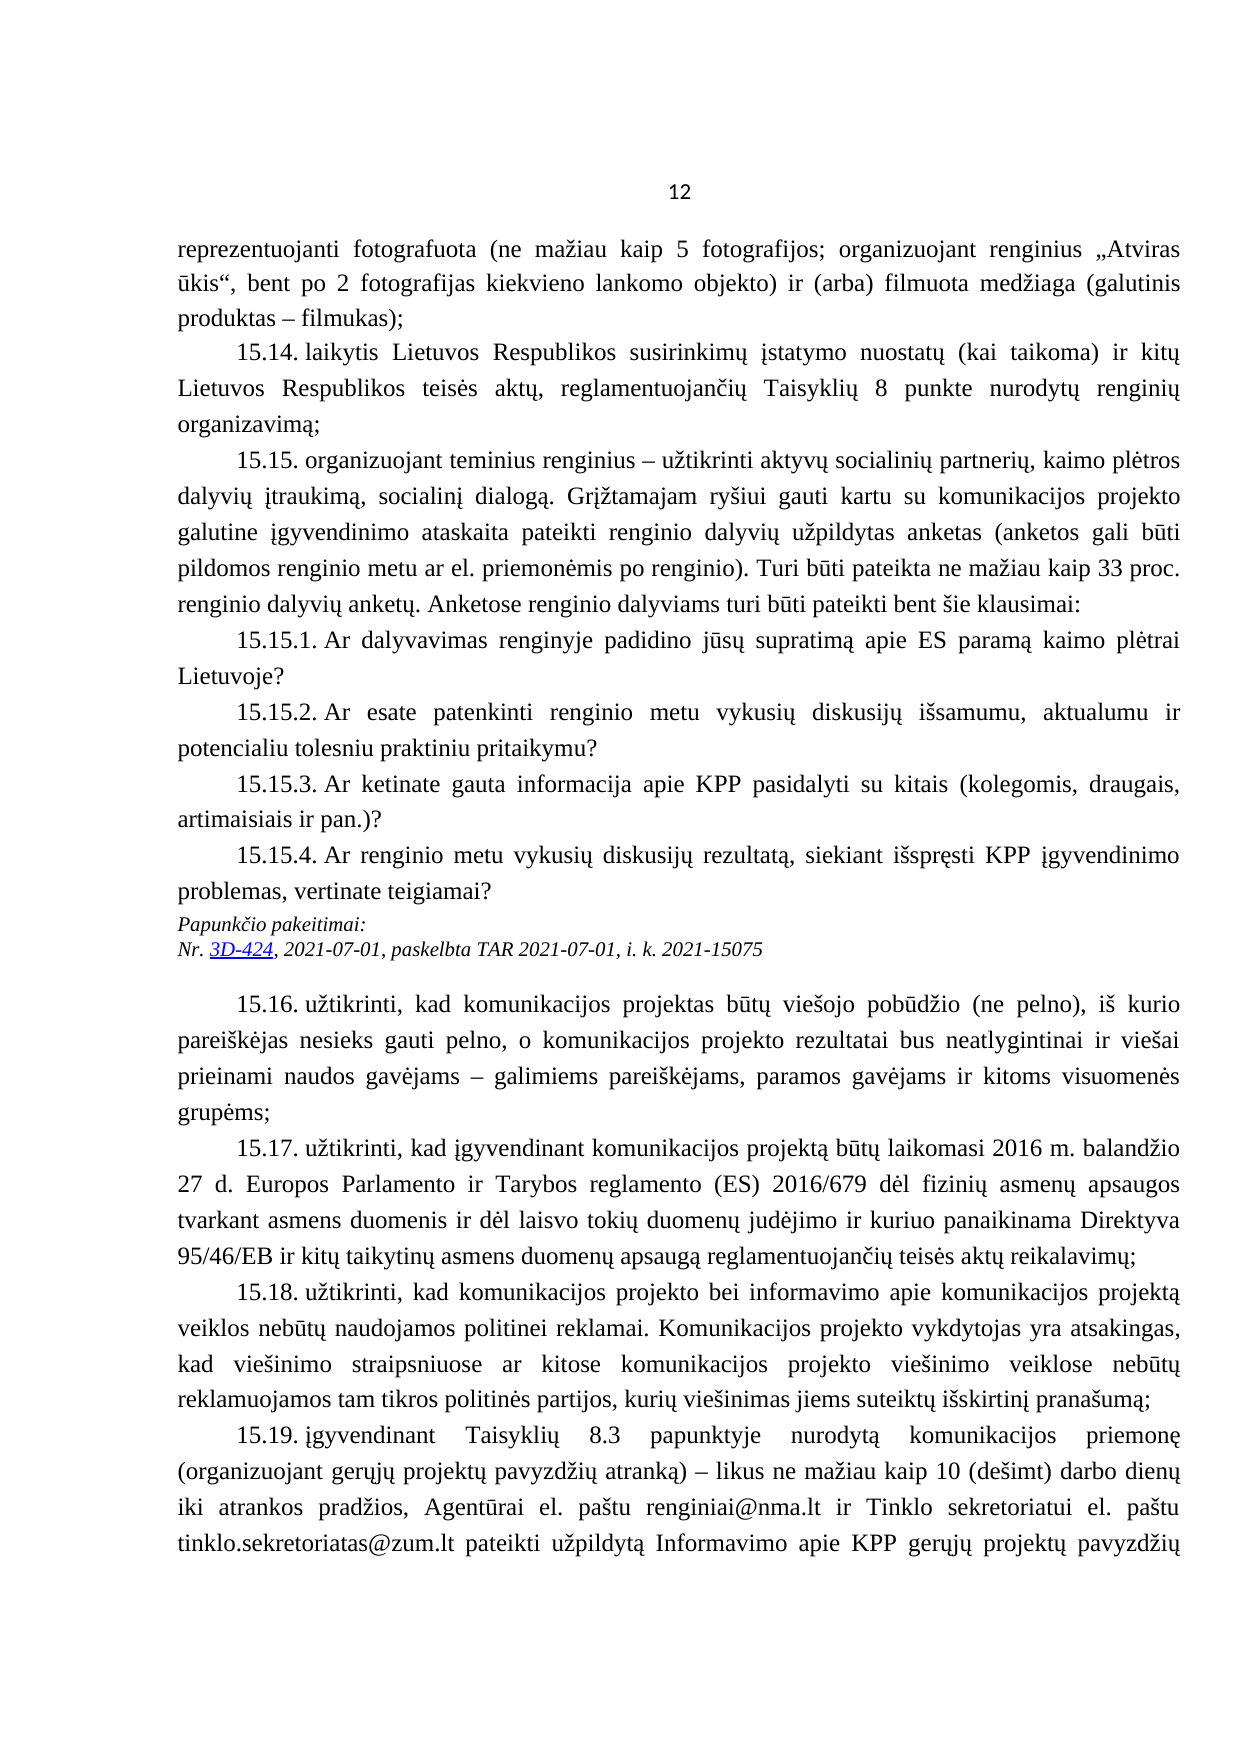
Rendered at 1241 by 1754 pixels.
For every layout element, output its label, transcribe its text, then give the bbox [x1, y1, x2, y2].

text 15.18. užtikrinti, kad komunikacijos projekto bei informavimo apie komunikacijos projektą veiklos nebūtų naudojamos politinei reklamai. Komunikacijos projekto vykdytojas yra atsakingas, kad viešinimo straipsniuose ar kitose komunikacijos projekto viešinimo veiklose nebūtų reklamuojamos tam tikros politinės partijos, kurių viešinimas jiems suteiktų išskirtinį pranašumą; [177, 1277, 1181, 1413]
text 15.15.3. Ar ketinate gauta informacija apie KPP pasidalyti su kitais (kolegomis, draugais, artimaisiais ir pan.)? [177, 769, 1181, 833]
text 15.15.4. Ar renginio metu vykusių diskusijų rezultatą, siekiant išspręsti KPP įgyvendinimo problemas, vertinate teigiamai? [177, 841, 1181, 905]
text 15.15. organizuojant teminius renginius – užtikrinti aktyvų socialinių partnerių, kaimo plėtros dalyvių įtraukimą, socialinį dialogą. Grįžtamajam ryšiui gauti kartu su komunikacijos projekto galutine įgyvendinimo ataskaita pateikti renginio dalyvių užpildytas anketas (anketos gali būti pildomos renginio metu ar el. priemonėmis po renginio). Turi būti pateikta ne mažiau kaip 33 proc. renginio dalyvių anketų. Anketose renginio dalyviams turi būti pateikti bent šie klausimai: [177, 445, 1181, 618]
text 15.15.2. Ar esate patenkinti renginio metu vykusių diskusijų išsamumu, aktualumu ir potencialiu tolesniu praktiniu pritaikymu? [177, 697, 1181, 761]
text reprezentuojanti fotografuota (ne mažiau kaip 5 fotografijos; organizuojant renginius „Atviras ūkis“, bent po 2 fotografijas kiekvieno lankomo objekto) ir (arba) filmuota medžiaga (galutinis produktas – filmukas); [177, 234, 1181, 332]
text Nr. 3D-424, 2021-07-01, paskelbta TAR 2021-07-01, i. k. 2021-15075 [177, 936, 1181, 961]
text 15.14. laikytis Lietuvos Respublikos susirinkimų įstatymo nuostatų (kai taikoma) ir kitų Lietuvos Respublikos teisės aktų, reglamentuojančių Taisyklių 8 punkte nurodytų renginių organizavimą; [177, 337, 1181, 438]
text 15.17. užtikrinti, kad įgyvendinant komunikacijos projektą būtų laikomasi 2016 m. balandžio 27 d. Europos Parlamento ir Tarybos reglamento (ES) 2016/679 dėl fizinių asmenų apsaugos tvarkant asmens duomenis ir dėl laisvo tokių duomenų judėjimo ir kuriuo panaikinama Direktyva 95/46/EB ir kitų taikytinų asmens duomenų apsaugą reglamentuojančių teisės aktų reikalavimų; [177, 1133, 1181, 1269]
text 15.16. užtikrinti, kad komunikacijos projektas būtų viešojo pobūdžio (ne pelno), iš kurio pareiškėjas nesieks gauti pelno, o komunikacijos projekto rezultatai bus neatlygintinai ir viešai prieinami naudos gavėjams – galimiems pareiškėjams, paramos gavėjams ir kitoms visuomenės grupėms; [177, 989, 1181, 1126]
text 15.19. įgyvendinant Taisyklių 8.3 papunktyje nurodytą komunikacijos priemonę (organizuojant gerųjų projektų pavyzdžių atranką) – likus ne mažiau kaip 10 (dešimt) darbo dienų iki atrankos pradžios, Agentūrai el. paštu renginiai@nma.lt ir Tinklo sekretoriatui el. paštu tinklo.sekretoriatas@zum.lt pateikti užpildytą Informavimo apie KPP gerųjų projektų pavyzdžių [177, 1421, 1181, 1557]
text 15.15.1. Ar dalyvavimas renginyje padidino jūsų supratimą apie ES paramą kaimo plėtrai Lietuvoje? [177, 625, 1181, 689]
text Papunkčio pakeitimai: [177, 912, 1181, 936]
